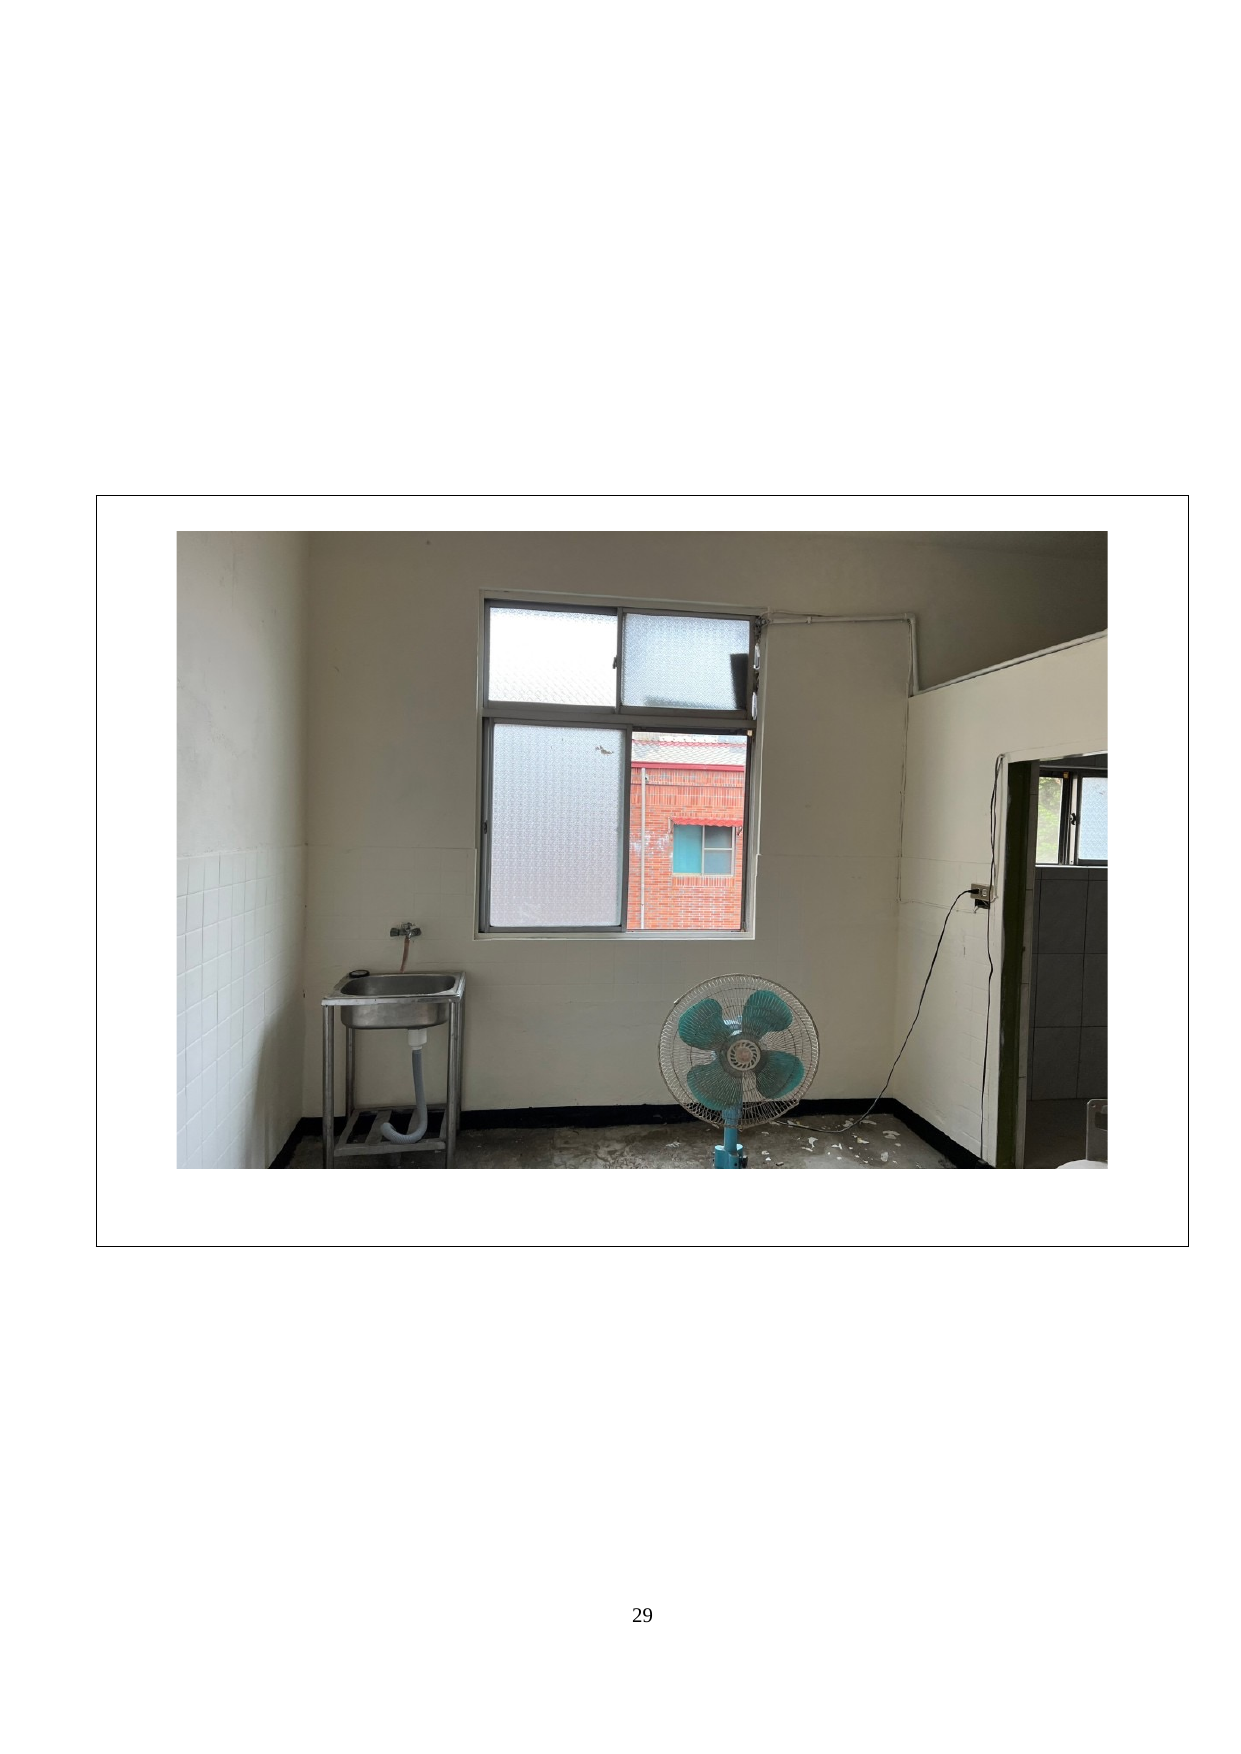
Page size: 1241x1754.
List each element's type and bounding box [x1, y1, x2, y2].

table_cell [97, 496, 1188, 1246]
